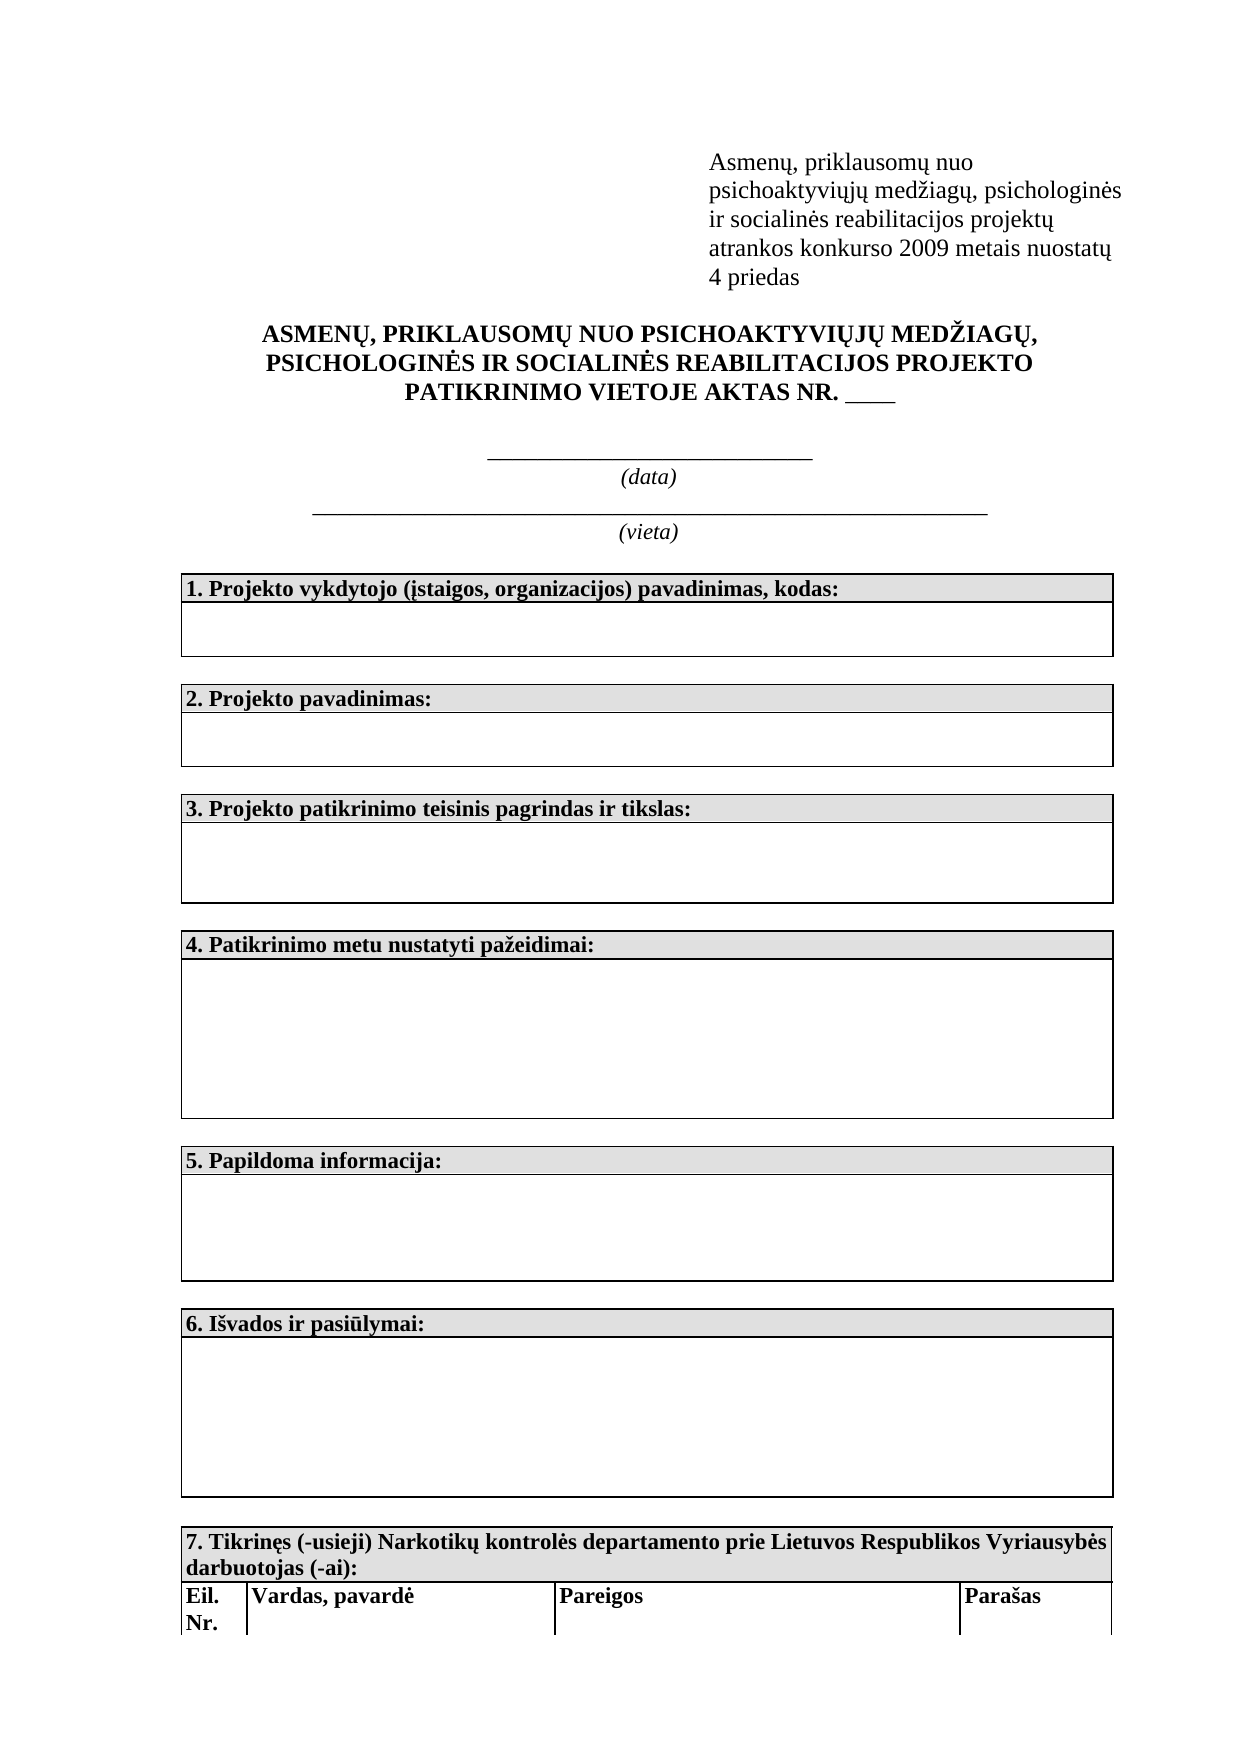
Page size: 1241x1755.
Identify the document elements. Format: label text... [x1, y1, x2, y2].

table_cell 5. Papildoma informacija: [182, 1147, 1112, 1173]
text Asmenų, priklausomų nuo [177, 147, 1122, 176]
table_cell Pareigos [556, 1583, 959, 1635]
text atrankos konkurso 2009 metais nuostatų [177, 233, 1122, 262]
table_cell 4. Patikrinimo metu nustatyti pažeidimai: [182, 932, 1112, 958]
table_cell [181, 657, 1113, 683]
table_cell 3. Projekto patikrinimo teisinis pagrindas ir tikslas: [182, 795, 1112, 821]
text psichoaktyviųjų medžiagų, psichologinės [177, 176, 1122, 204]
table_cell 2. Projekto pavadinimas: [182, 685, 1112, 711]
table_cell [181, 767, 1113, 793]
table_cell [182, 1338, 1112, 1496]
text 4 priedas [177, 262, 1122, 291]
text (data) [177, 463, 1122, 489]
text ASMENŲ, PRIKLAUSOMŲ NUO PSICHOAKTYVIŲJŲ MEDŽIAGŲ, PSICHOLOGINĖS IR SOCIALINĖS REABILITACIJOS PROJEKTO PATIKRINIMO VIETOJE AKTAS NR. ____ [177, 319, 1122, 406]
text ir socialinės reabilitacijos projektų [177, 204, 1122, 233]
table_cell [182, 823, 1112, 902]
table_header 7. Tikrinęs (-usieji) Narkotikų kontrolės departamento prie Lietuvos Respublikos Vyriausybės darbuotojas (-ai): [182, 1528, 1111, 1581]
table_cell 6. Išvados ir pasiūlymai: [182, 1310, 1112, 1336]
text __________________________ [177, 434, 1122, 463]
table_cell [181, 1282, 1113, 1308]
table_cell [182, 713, 1112, 766]
table_cell [182, 960, 1112, 1118]
table_cell Eil. Nr. [182, 1583, 246, 1635]
table_header 1. Projekto vykdytojo (įstaigos, organizacijos) pavadinimas, kodas: [182, 575, 1112, 601]
table_cell [181, 904, 1113, 930]
table_cell [182, 1175, 1112, 1280]
table_cell [182, 603, 1112, 656]
text (vieta) [177, 518, 1122, 544]
text ______________________________________________________ [177, 489, 1122, 518]
table_cell Vardas, pavardė [248, 1583, 554, 1635]
table_cell [181, 1119, 1113, 1146]
table_cell Parašas [961, 1583, 1111, 1635]
